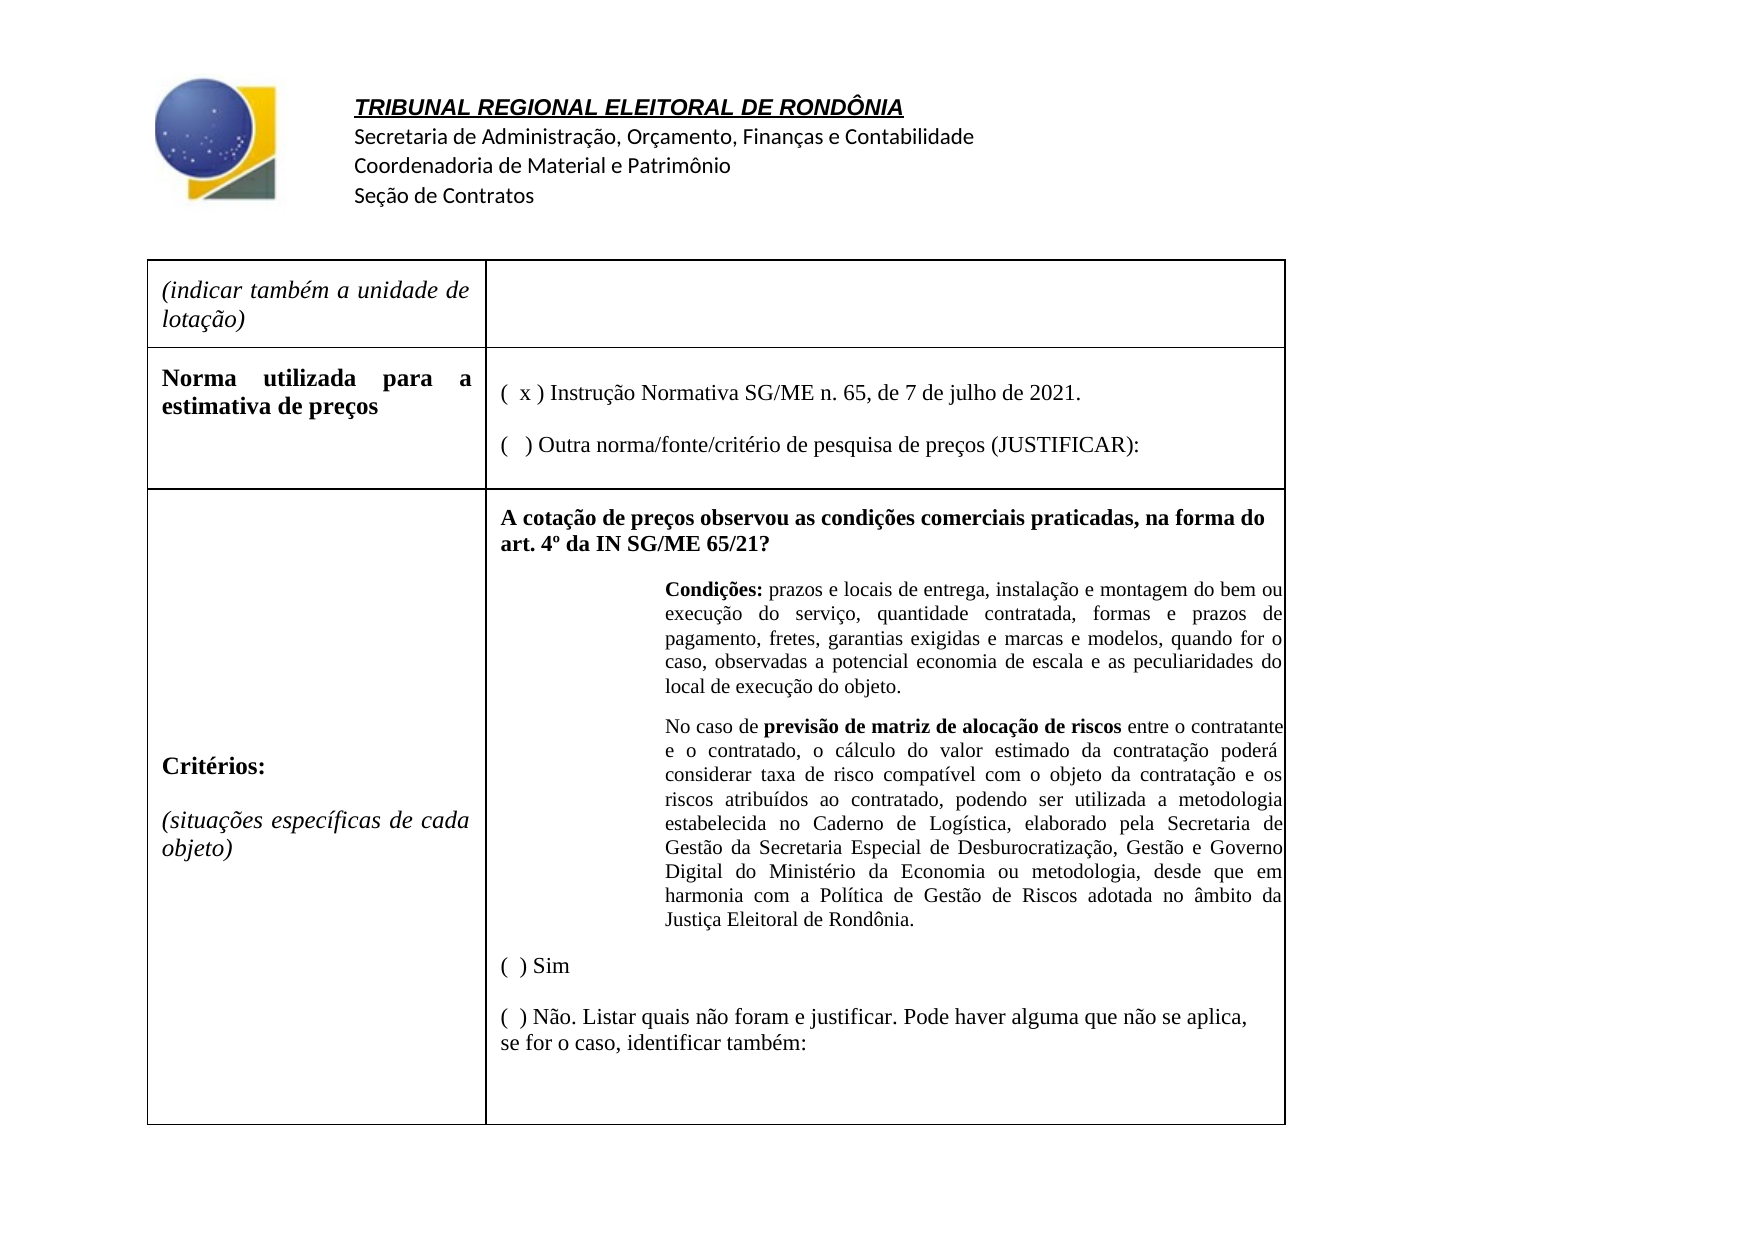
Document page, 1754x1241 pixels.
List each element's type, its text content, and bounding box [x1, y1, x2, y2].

table_cell ( x ) Instrução Normativa SG/ME n. 65, de 7 de julho de 2021. ( ) Outra norma/fonte/critério de pesquisa de preços (JUSTIFICAR): [487, 348, 1284, 488]
table_cell Norma utilizada para a estimativa de preços [148, 348, 485, 488]
table_cell [487, 261, 1284, 347]
table_cell A cotação de preços observou as condições comerciais praticadas, na forma do art. 4º da IN SG/ME 65/21? Condições: prazos e locais de entrega, instalação e montagem do bem ou execução do serviço, quantidade contratada, formas e prazos de pagamento, fretes, garantias exigidas e marcas e modelos, quando for o caso, observadas a potencial economia de escala e as peculiaridades do local de execução do objeto. No caso de previsão de matriz de alocação de riscos entre o contratante e o contratado, o cálculo do valor estimado da contratação poderá considerar taxa de risco compatível com o objeto da contratação e os riscos atribuídos ao contratado, podendo ser utilizada a metodologia estabelecida no Caderno de Logística, elaborado pela Secretaria de Gestão da Secretaria Especial de Desburocratização, Gestão e Governo Digital do Ministério da Economia ou metodologia, desde que em harmonia com a Política de Gestão de Riscos adotada no âmbito da Justiça Eleitoral de Rondônia. ( ) Sim ( ) Não. Listar quais não foram e justificar. Pode haver alguma que não se aplica, se for o caso, identificar também: [487, 490, 1284, 1123]
table_cell Critérios: (situações específicas de cada objeto) [148, 490, 485, 1123]
table_cell (indicar também a unidade de lotação) [148, 261, 485, 347]
